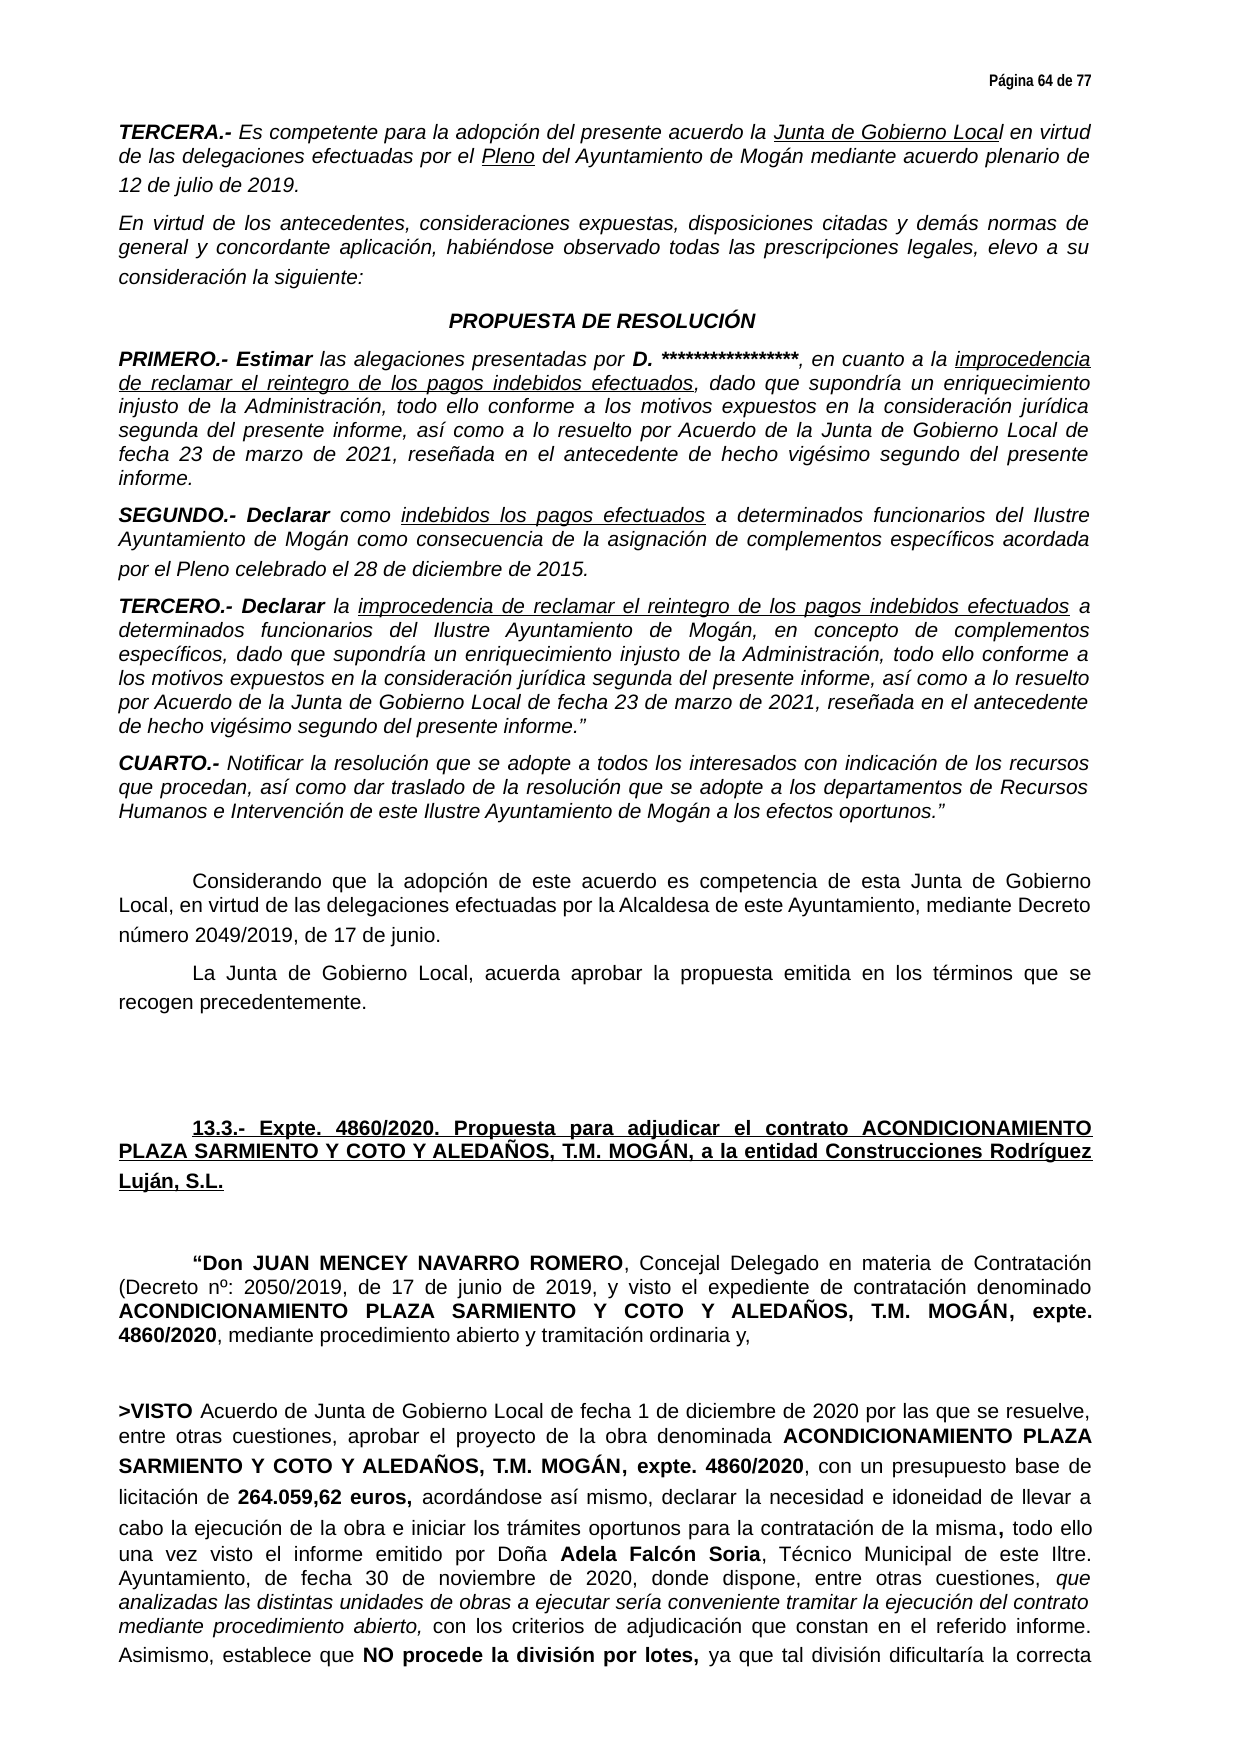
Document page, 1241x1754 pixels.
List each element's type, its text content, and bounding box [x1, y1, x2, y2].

text PROPUESTA DE RESOLUCIÓN [118, 303, 1092, 334]
text Considerando que la adopción de este acuerdo es competencia de esta Junta de Gobierno Local, en virtud de las delegaciones efectuadas por la Alcaldesa de este Ayuntamiento, mediante Decreto número 2049/2019, de 17 de junio. [118, 869, 1092, 948]
text CUARTO.- Notificar la resolución que se adopte a todos los interesados con indicación de los recursos que procedan, así como dar traslado de la resolución que se adopte a los departamentos de Recursos Humanos e Intervención de este Ilustre Ayuntamiento de Mogán a los efectos oportunos.” [118, 751, 1092, 822]
text En virtud de los antecedentes, consideraciones expuestas, disposiciones citadas y demás normas de general y concordante aplicación, habiéndose observado todas las prescripciones legales, elevo a su consideración la siguiente: [118, 211, 1092, 290]
text >VISTO Acuerdo de Junta de Gobierno Local de fecha 1 de diciembre de 2020 por las que se resuelve, entre otras cuestiones, aprobar el proyecto de la obra denominada ACONDICIONAMIENTO PLAZA SARMIENTO Y COTO Y ALEDAÑOS, T.M. MOGÁN, expte. 4860/2020, con un presupuesto base de licitación de 264.059,62 euros, acordándose así mismo, declarar la necesidad e idoneidad de llevar a cabo la ejecución de la obra e iniciar los trámites oportunos para la contratación de la misma, todo ello una vez visto el informe emitido por Doña Adela Falcón Soria, Técnico Municipal de este Iltre. Ayuntamiento, de fecha 30 de noviembre de 2020, donde dispone, entre otras cuestiones, que analizadas las distintas unidades de obras a ejecutar sería conveniente tramitar la ejecución del contrato mediante procedimiento abierto, con los criterios de adjudicación que constan en el referido informe. Asimismo, establece que NO procede la división por lotes, ya que tal división dificultaría la correcta [118, 1393, 1092, 1668]
text TERCERO.- Declarar la improcedencia de reclamar el reintegro de los pagos indebidos efectuados a determinados funcionarios del Ilustre Ayuntamiento de Mogán, en concepto de complementos específicos, dado que supondría un enriquecimiento injusto de la Administración, todo ello conforme a los motivos expuestos en la consideración jurídica segunda del presente informe, así como a lo resuelto por Acuerdo de la Junta de Gobierno Local de fecha 23 de marzo de 2021, reseñada en el antecedente de hecho vigésimo segundo del presente informe.” [118, 594, 1092, 738]
text Luján, S.L. [118, 1161, 1092, 1194]
text La Junta de Gobierno Local, acuerda aprobar la propuesta emitida en los términos que se recogen precedentemente. [118, 961, 1092, 1016]
text TERCERA.- Es competente para la adopción del presente acuerdo la Junta de Gobierno Local en virtud de las delegaciones efectuadas por el Pleno del Ayuntamiento de Mogán mediante acuerdo plenario de 12 de julio de 2019. [118, 120, 1092, 199]
text SEGUNDO.- Declarar como indebidos los pagos efectuados a determinados funcionarios del Ilustre Ayuntamiento de Mogán como consecuencia de la asignación de complementos específicos acordada por el Pleno celebrado el 28 de diciembre de 2015. [118, 503, 1092, 582]
text 13.3.- Expte. 4860/2020. Propuesta para adjudicar el contrato ACONDICIONAMIENTO PLAZA SARMIENTO Y COTO Y ALEDAÑOS, T.M. MOGÁN, a la entidad Construcciones Rodríguez [118, 1115, 1092, 1160]
text “Don JUAN MENCEY NAVARRO ROMERO, Concejal Delegado en materia de Contratación (Decreto nº: 2050/2019, de 17 de junio de 2019, y visto el expediente de contratación denominado ACONDICIONAMIENTO PLAZA SARMIENTO Y COTO Y ALEDAÑOS, T.M. MOGÁN, expte. 4860/2020, mediante procedimiento abierto y tramitación ordinaria y, [118, 1251, 1092, 1346]
text PRIMERO.- Estimar las alegaciones presentadas por D. *****************, en cuanto a la improcedencia de reclamar el reintegro de los pagos indebidos efectuados, dado que supondría un enriquecimiento injusto de la Administración, todo ello conforme a los motivos expuestos en la consideración jurídica segunda del presente informe, así como a lo resuelto por Acuerdo de la Junta de Gobierno Local de fecha 23 de marzo de 2021, reseñada en el antecedente de hecho vigésimo segundo del presente informe. [118, 346, 1092, 490]
